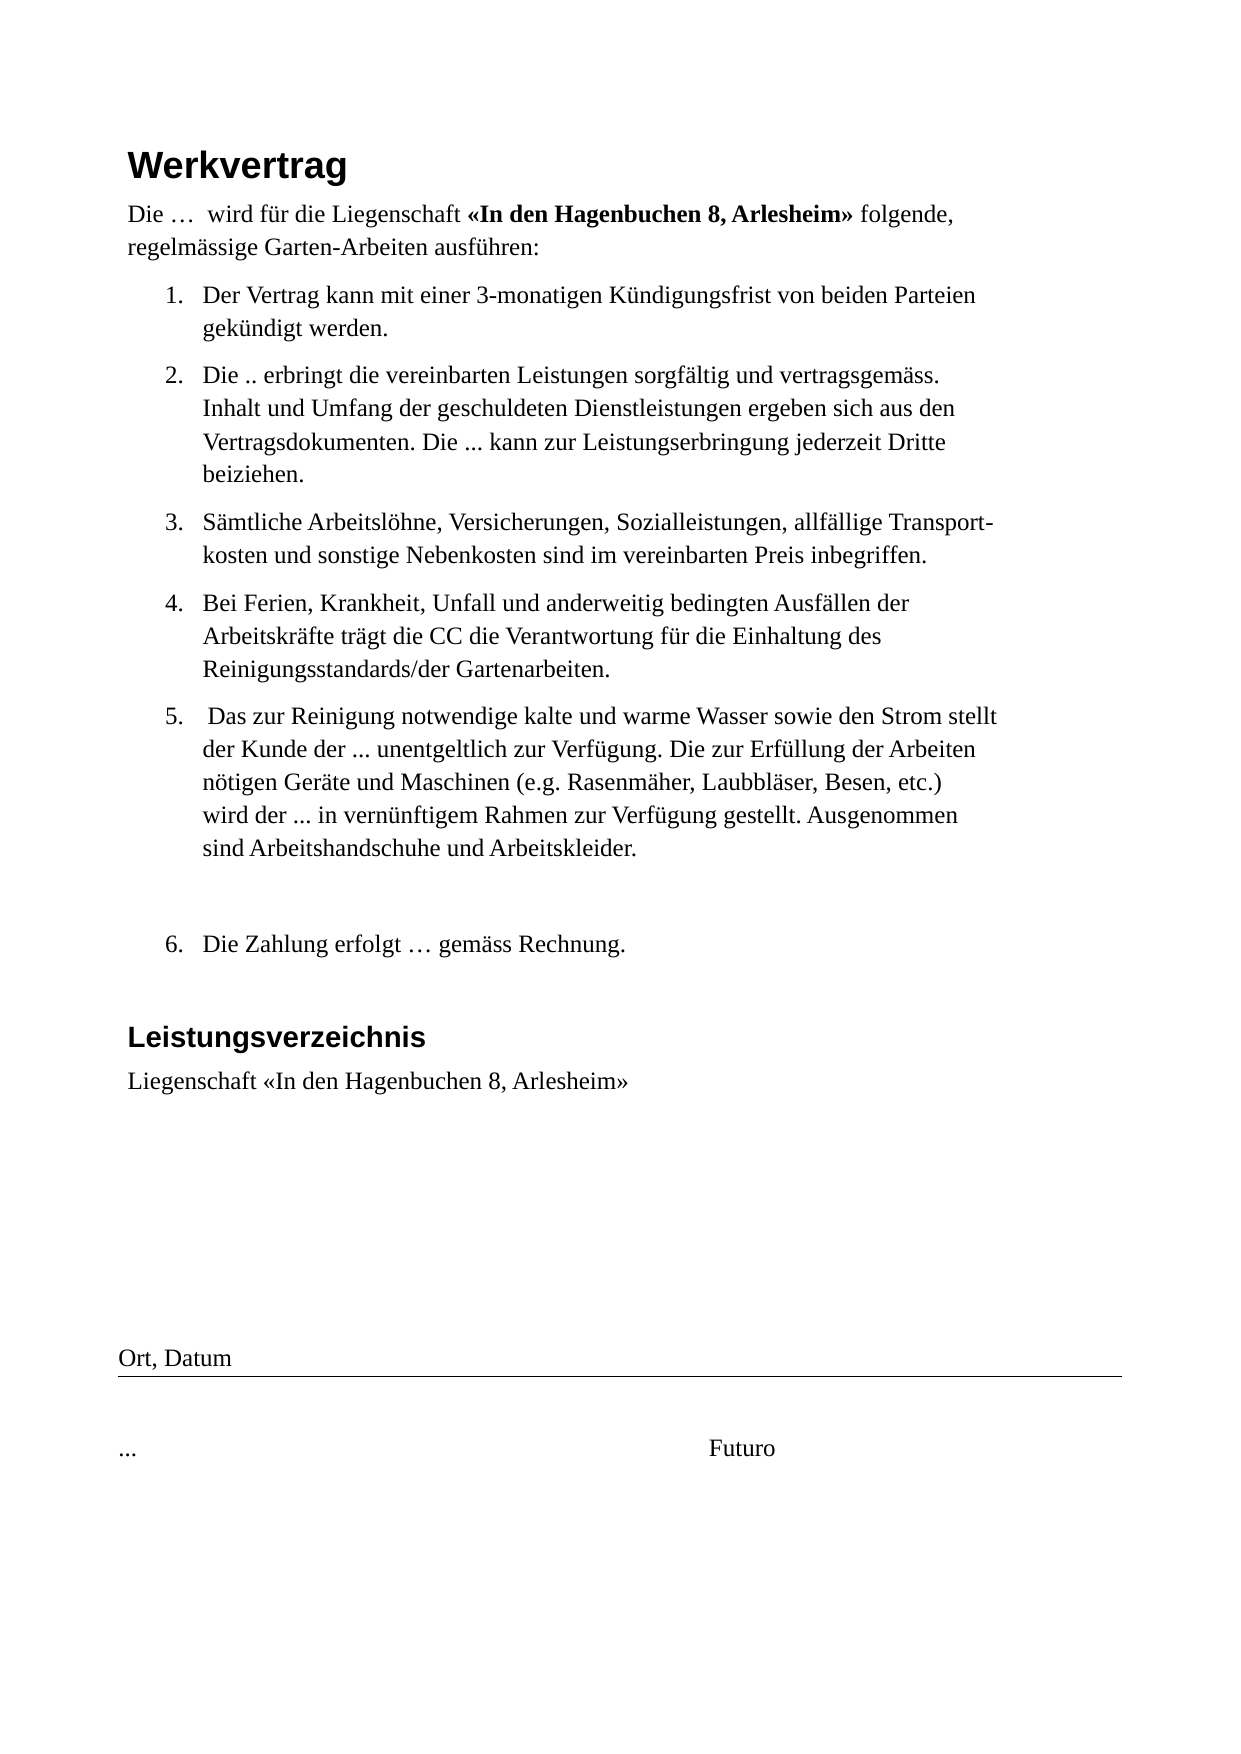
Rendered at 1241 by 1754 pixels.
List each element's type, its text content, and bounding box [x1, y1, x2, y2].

text Ort, Datum [118, 1343, 1122, 1376]
table_header [999, 118, 1122, 1109]
text ... Futuro [118, 1433, 1122, 1462]
table_header Werkvertrag Die … wird für die Liegenschaft «In den Hagenbuchen 8, Arlesheim» folgende, regelmässige Garten-Arbeiten ausführen: Der Vertrag kann mit einer 3-monatigen Kündigungsfrist von beiden Parteien gekündigt werden. Die .. erbringt die vereinbarten Leistungen sorgfältig und vertragsgemäss. Inhalt und Umfang der geschuldeten Dienstleistungen ergeben sich aus den Vertragsdokumenten. Die ... kann zur Leistungserbringung jederzeit Dritte beiziehen. Sämtliche Arbeitslöhne, Versicherungen, Sozialleistungen, allfällige Transport­kosten und sonstige Nebenkosten sind im vereinbarten Preis inbegriffen. Bei Ferien, Krankheit, Unfall und anderweitig bedingten Ausfällen der Arbeitskräfte trägt die CC die Verantwortung für die Einhaltung des Reinigungsstandards/der Gartenarbeiten. Das zur Reinigung notwendige kalte und warme Wasser sowie den Strom stellt der Kunde der ... unentgeltlich zur Verfügung. Die zur Erfüllung der Arbeiten nötigen Geräte und Maschinen (e.g. Rasenmäher, Laubbläser, Besen, etc.) wird der ... in vernünftigem Rahmen zur Verfügung gestellt. Ausgenommen sind Arbeitshandschuhe und Arbeitskleider. Die Zahlung erfolgt … gemäss Rechnung. Leistungsverzeichnis Liegenschaft «In den Hagenbuchen 8, Arlesheim» [128, 118, 999, 1109]
